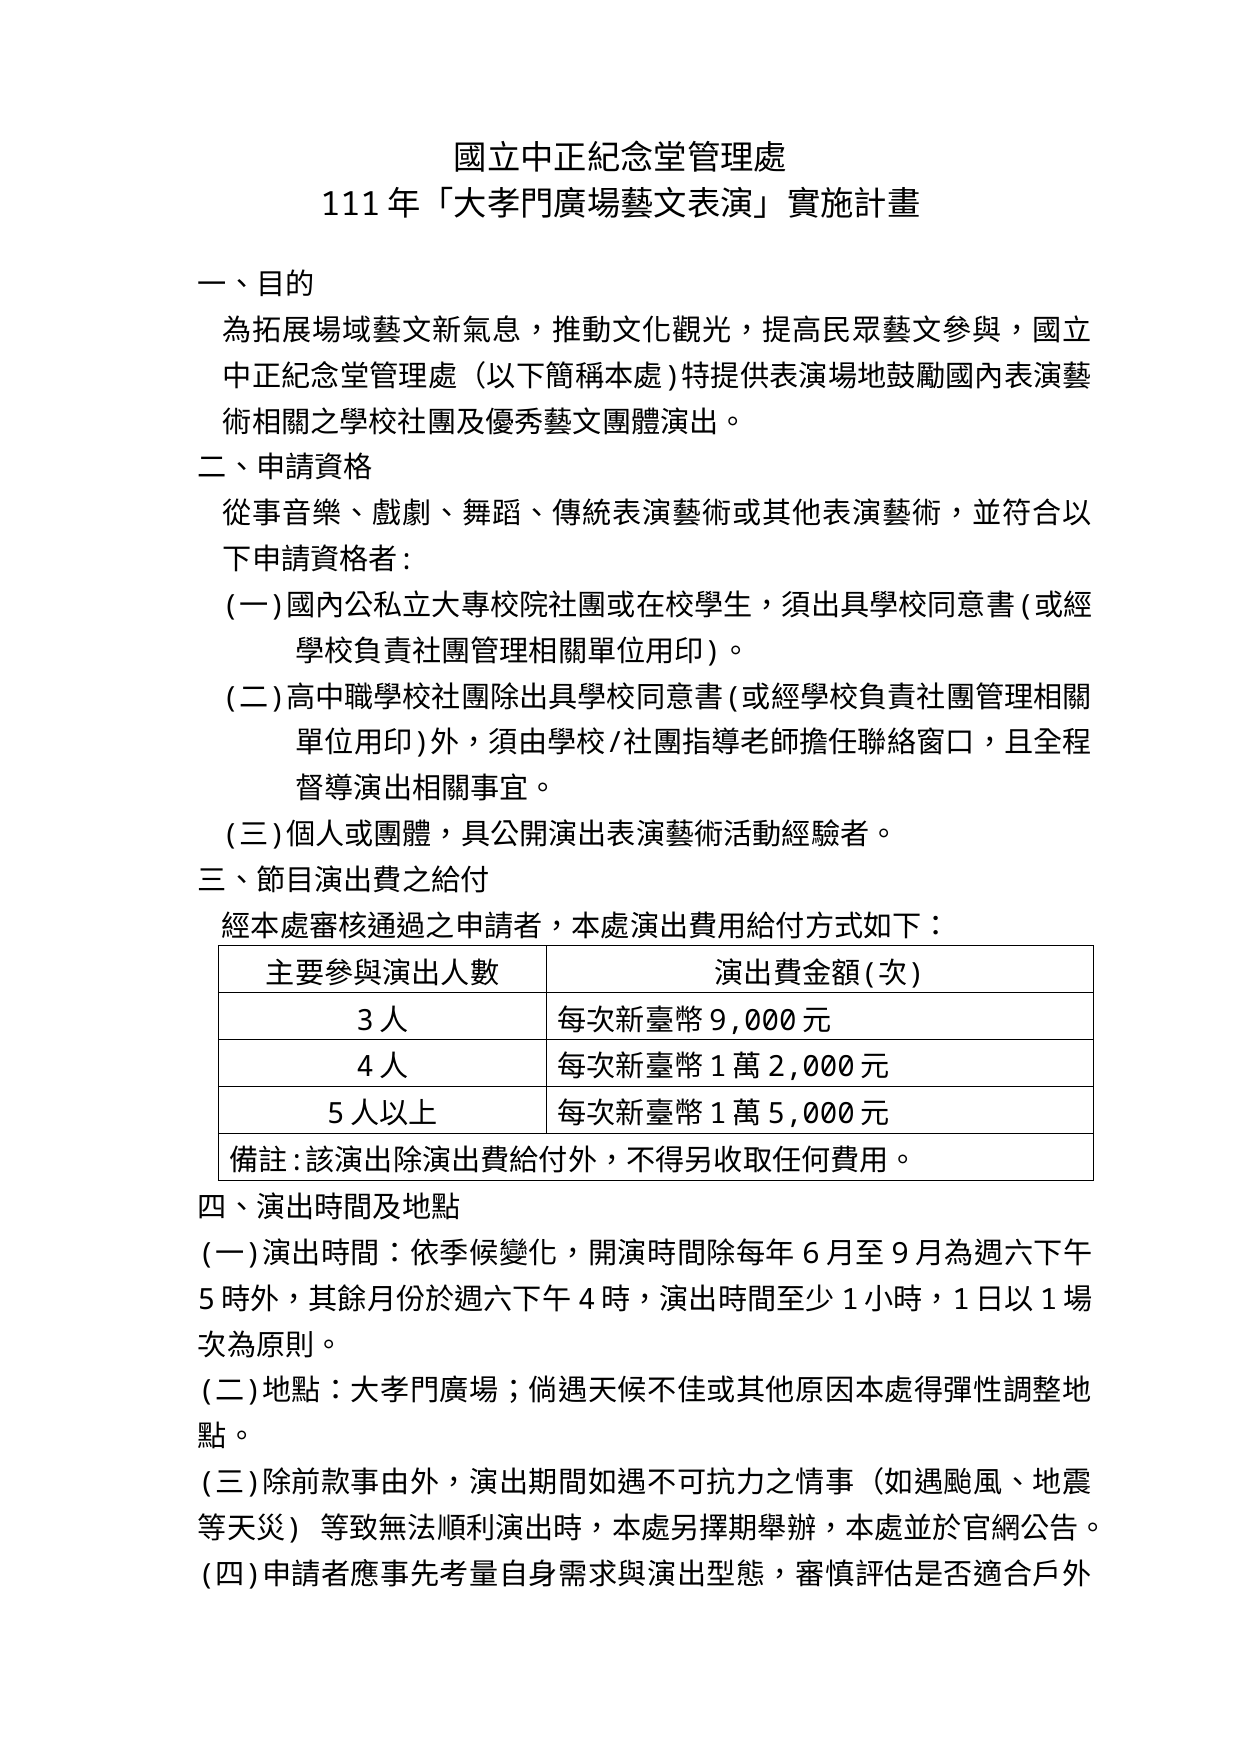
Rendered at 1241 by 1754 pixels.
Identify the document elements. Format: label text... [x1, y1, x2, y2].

text 經本處審核通過之申請者，本處演出費用給付方式如下： [221, 899, 1092, 945]
text 111年「大孝門廣場藝文表演」實施計畫 [148, 179, 1092, 224]
table_header 主要參與演出人數 [219, 946, 546, 992]
table_cell 3人 [219, 993, 546, 1039]
text 從事音樂、戲劇、舞蹈、傳統表演藝術或其他表演藝術，並符合以下申請資格者: [223, 487, 1092, 579]
table_cell 每次新臺幣1萬2,000元 [547, 1040, 1093, 1086]
text 國立中正紀念堂管理處 [148, 133, 1092, 179]
list 個人或團體，具公開演出表演藝術活動經驗者。 [222, 808, 1092, 854]
list 演出時間及地點 [198, 1181, 1092, 1227]
text 為拓展場域藝文新氣息，推動文化觀光，提高民眾藝文參與，國立中正紀念堂管理處（以下簡稱本處)特提供表演場地鼓勵國內表演藝術相關之學校社團及優秀藝文團體演出。 [223, 304, 1092, 441]
list 地點：大孝門廣場；倘遇天候不佳或其他原因本處得彈性調整地點。 [198, 1364, 1092, 1456]
table_cell 每次新臺幣9,000元 [547, 993, 1093, 1039]
list 除前款事由外，演出期間如遇不可抗力之情事（如遇颱風、地震等天災) 等致無法順利演出時，本處另擇期舉辦，本處並於官網公告。 [198, 1456, 1092, 1547]
list 目的 [198, 258, 1092, 304]
list 國內公私立大專校院社團或在校學生，須出具學校同意書(或經學校負責社團管理相關單位用印)。 [222, 579, 1092, 670]
table_cell 4人 [219, 1040, 546, 1086]
list 申請資格 [198, 441, 1092, 487]
list 演出時間：依季候變化，開演時間除每年6月至9月為週六下午5時外，其餘月份於週六下午4時，演出時間至少1小時，1日以1場次為原則。 [198, 1227, 1092, 1364]
table_cell 每次新臺幣1萬5,000元 [547, 1087, 1093, 1133]
list 節目演出費之給付 [198, 854, 1092, 899]
list 高中職學校社團除出具學校同意書(或經學校負責社團管理相關單位用印)外，須由學校/社團指導老師擔任聯絡窗口，且全程督導演出相關事宜。 [222, 670, 1092, 808]
table_header 演出費金額(次) [547, 946, 1093, 992]
list 申請者應事先考量自身需求與演出型態，審慎評估是否適合戶外 [198, 1547, 1092, 1593]
table_cell 5人以上 [219, 1087, 546, 1133]
table_cell 備註:該演出除演出費給付外，不得另收取任何費用。 [219, 1134, 1093, 1180]
